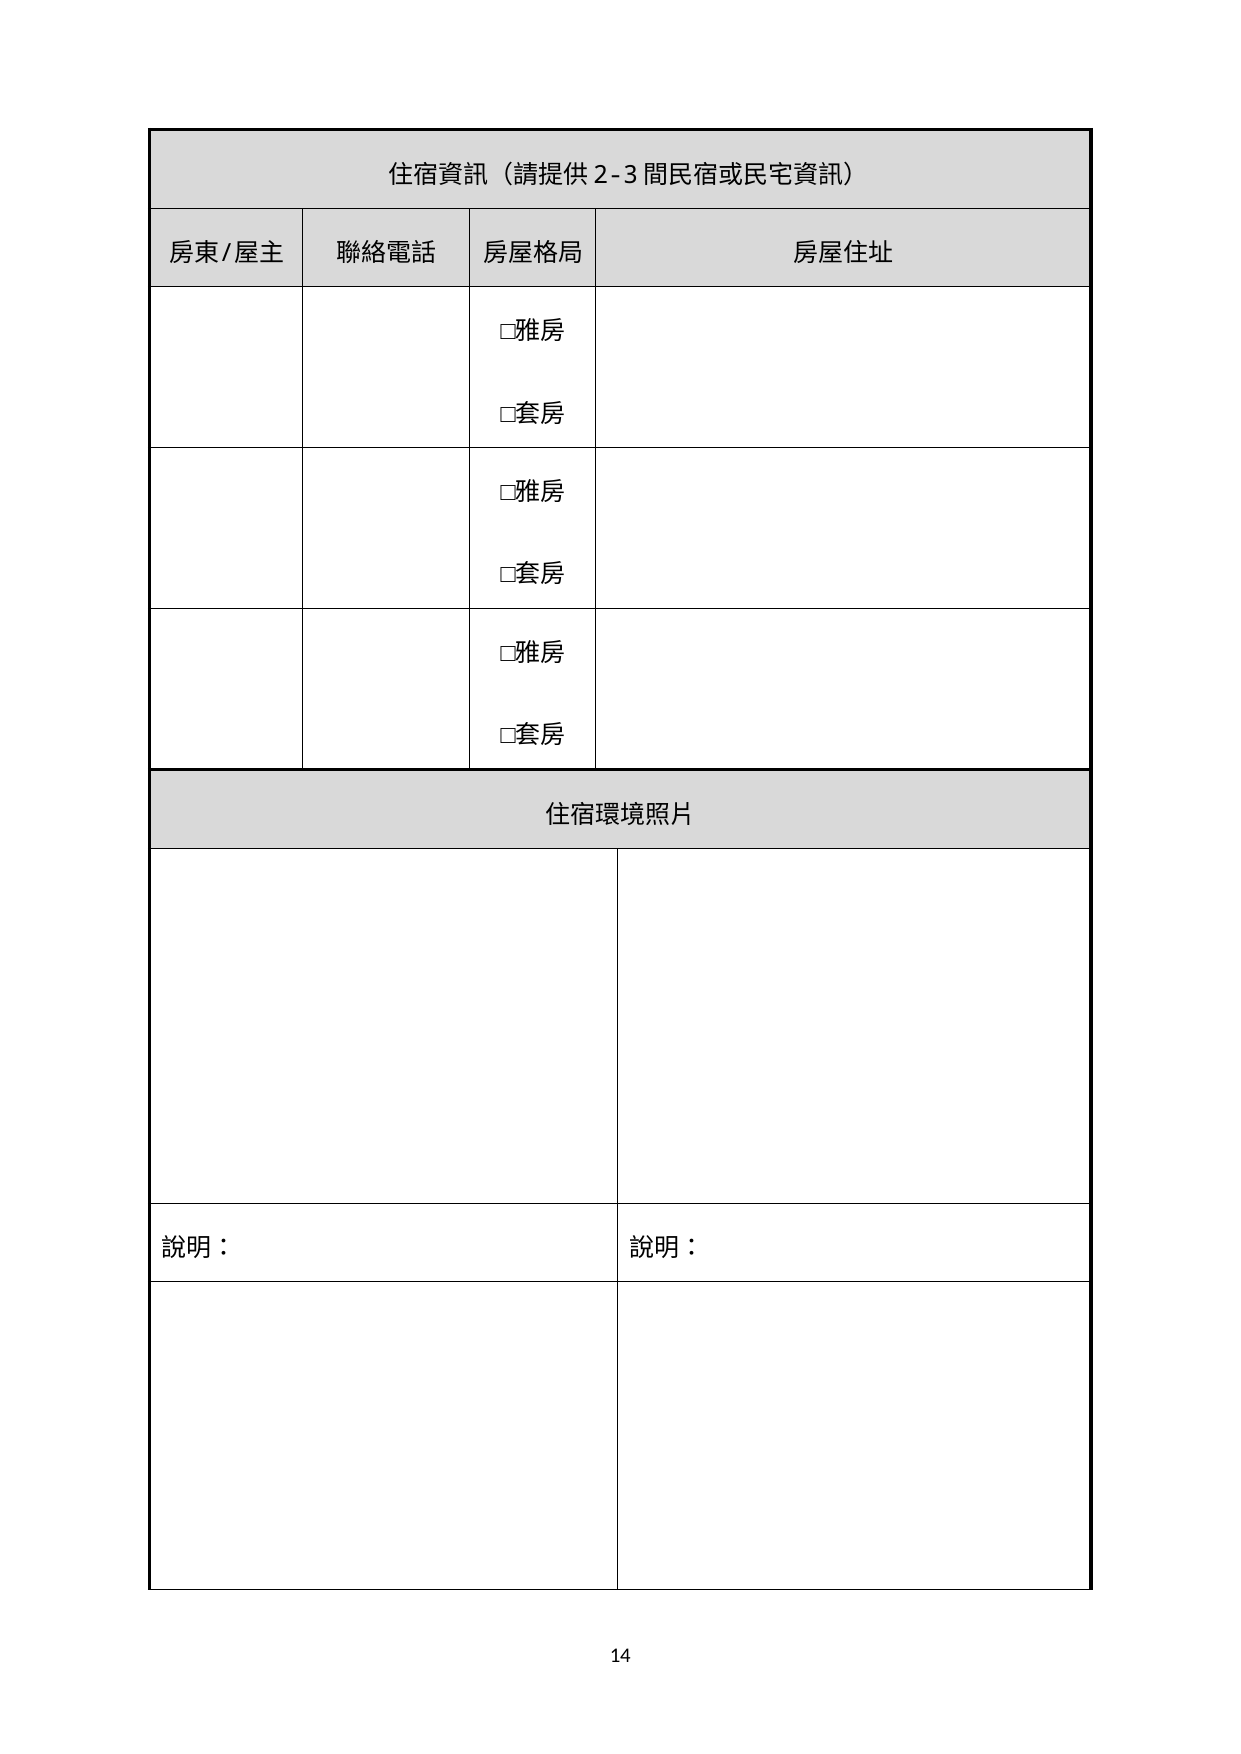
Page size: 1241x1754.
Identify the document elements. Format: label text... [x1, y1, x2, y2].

table_cell [151, 1282, 617, 1589]
table_cell 住宿環境照片 [151, 771, 1089, 848]
table_cell [303, 287, 469, 447]
table_cell [596, 287, 1089, 447]
table_cell 房東/屋主 [151, 209, 302, 286]
table_cell 房屋住址 [596, 209, 1089, 286]
table_cell 聯絡電話 [303, 209, 469, 286]
table_cell [303, 448, 469, 607]
table_cell [151, 609, 302, 768]
table_cell [618, 849, 1089, 1202]
table_cell □雅房 □套房 [470, 448, 595, 607]
table_cell 房屋格局 [470, 209, 595, 286]
table_cell 說明： [151, 1204, 617, 1281]
table_cell 說明： [618, 1204, 1089, 1281]
table_cell □雅房 □套房 [470, 287, 595, 447]
table_cell [151, 849, 617, 1202]
table_cell [596, 448, 1089, 607]
table_cell [618, 1282, 1089, 1589]
table_cell [151, 287, 302, 447]
table_cell [151, 448, 302, 607]
table_cell [596, 609, 1089, 768]
table_cell [303, 609, 469, 768]
table_header 住宿資訊（請提供2-3間民宿或民宅資訊） [151, 131, 1089, 208]
table_cell □雅房 □套房 [470, 609, 595, 768]
